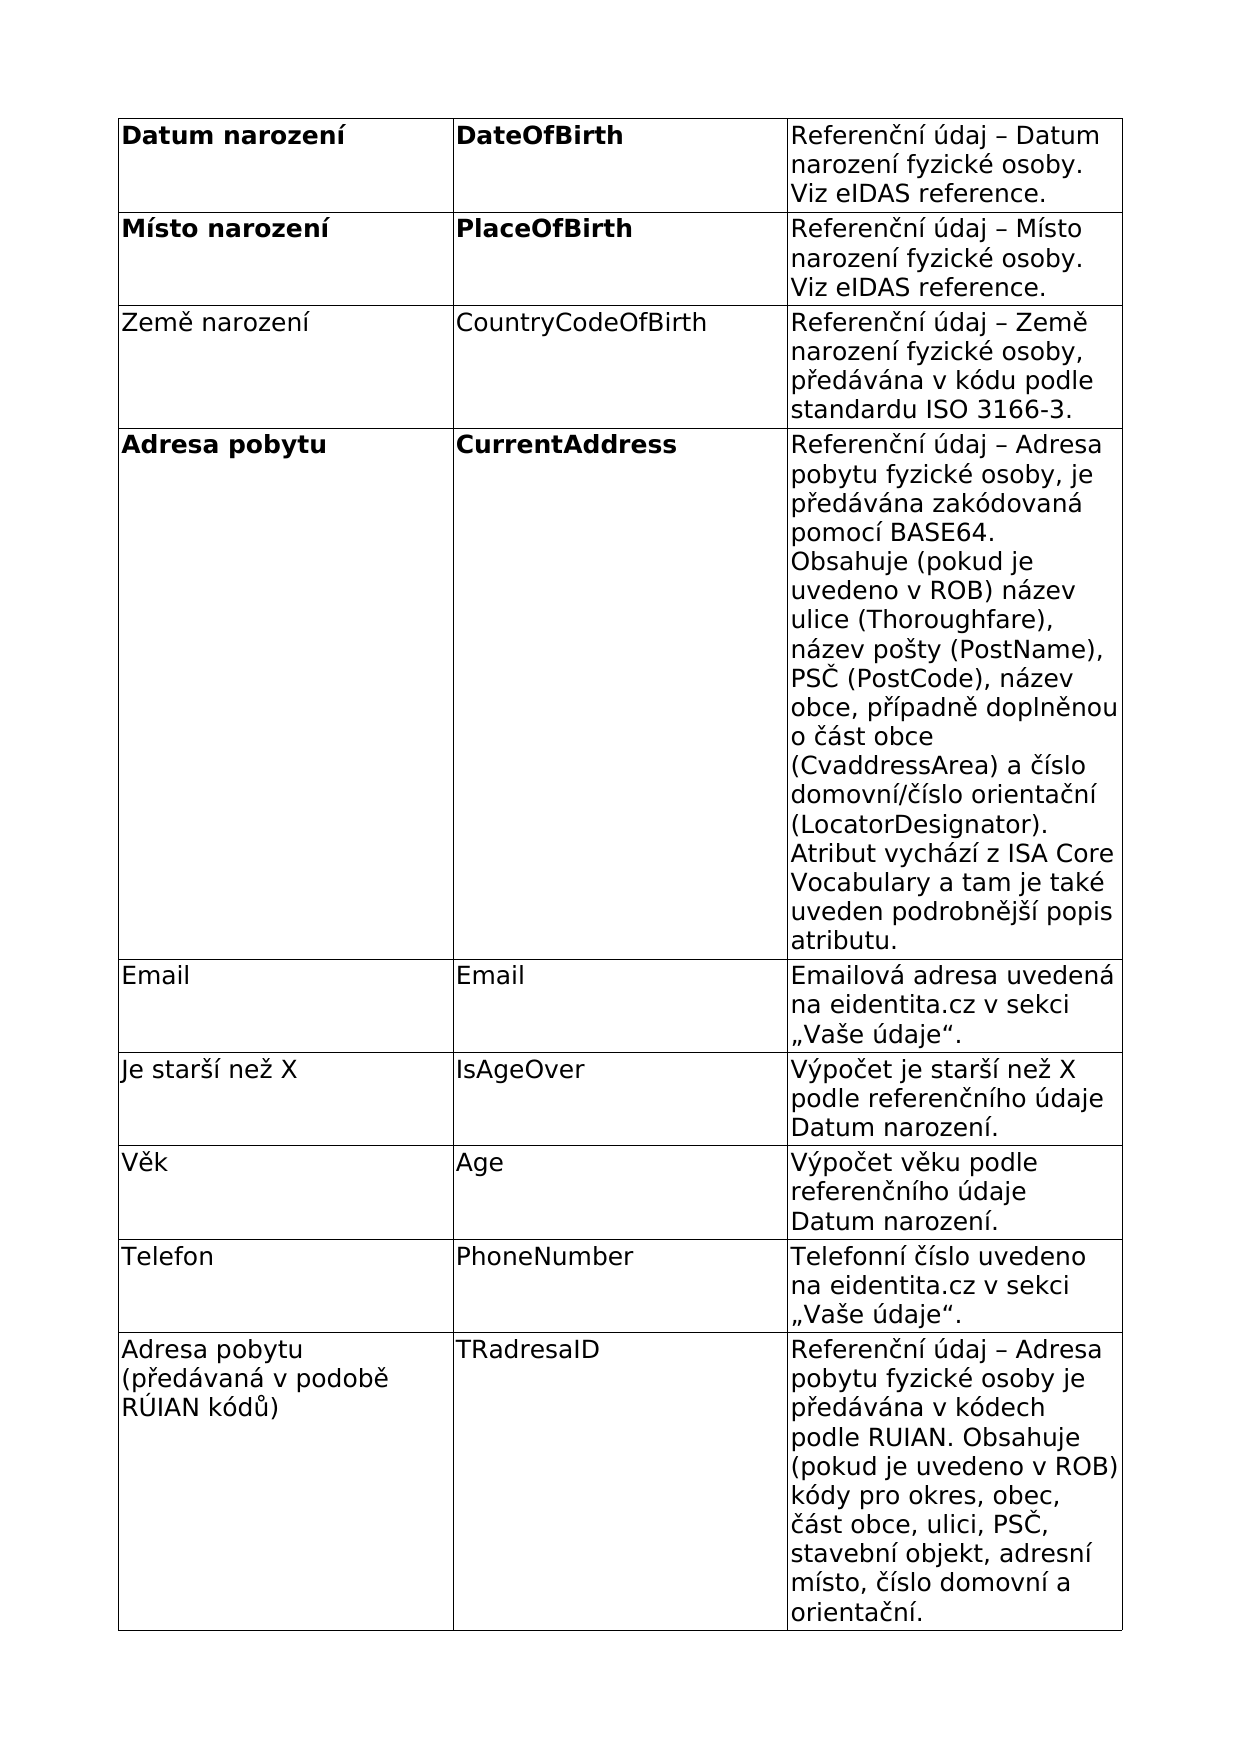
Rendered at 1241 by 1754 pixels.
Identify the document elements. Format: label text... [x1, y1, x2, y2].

table_cell Referenční údaj – Místo narození fyzické osoby. Viz eIDAS reference. [788, 213, 1122, 305]
table_cell DateOfBirth [454, 119, 787, 212]
table_cell Země narození [119, 306, 453, 428]
table_cell Referenční údaj – Datum narození fyzické osoby. Viz eIDAS reference. [788, 119, 1122, 212]
table_cell Referenční údaj – Země narození fyzické osoby, předávána v kódu podle standardu ISO 3166-3. [788, 306, 1122, 428]
table_cell Adresa pobytu [119, 429, 453, 958]
table_cell CountryCodeOfBirth [454, 306, 787, 428]
table_cell Emailová adresa uvedená na eidentita.cz v sekci „Vaše údaje“. [788, 960, 1122, 1052]
table_cell CurrentAddress [454, 429, 787, 958]
table_cell TRadresaID [454, 1333, 787, 1630]
table_cell Výpočet věku podle referenčního údaje Datum narození. [788, 1146, 1122, 1239]
table_cell Výpočet je starší než X podle referenčního údaje Datum narození. [788, 1053, 1122, 1145]
table_cell IsAgeOver [454, 1053, 787, 1145]
table_cell PhoneNumber [454, 1240, 787, 1332]
table_cell Telefon [119, 1240, 453, 1332]
table_cell Telefonní číslo uvedeno na eidentita.cz v sekci „Vaše údaje“. [788, 1240, 1122, 1332]
table_cell Age [454, 1146, 787, 1239]
table_cell Datum narození [119, 119, 453, 212]
table_cell Email [119, 960, 453, 1052]
table_cell Věk [119, 1146, 453, 1239]
table_cell Email [454, 960, 787, 1052]
table_cell Referenční údaj – Adresa pobytu fyzické osoby, je předávána zakódovaná pomocí BASE64. Obsahuje (pokud je uvedeno v ROB) název ulice (Thoroughfare), název pošty (PostName), PSČ (PostCode), název obce, případně doplněnou o část obce (CvaddressArea) a číslo domovní/číslo orientační (LocatorDesignator). Atribut vychází z ISA Core Vocabulary a tam je také uveden podrobnější popis atributu. [788, 429, 1122, 958]
table_cell PlaceOfBirth [454, 213, 787, 305]
table_cell Adresa pobytu (předávaná v podobě RÚIAN kódů) [119, 1333, 453, 1630]
table_cell Místo narození [119, 213, 453, 305]
table_cell Referenční údaj – Adresa pobytu fyzické osoby je předávána v kódech podle RUIAN. Obsahuje (pokud je uvedeno v ROB) kódy pro okres, obec, část obce, ulici, PSČ, stavební objekt, adresní místo, číslo domovní a orientační. [788, 1333, 1122, 1630]
table_cell Je starší než X [119, 1053, 453, 1145]
